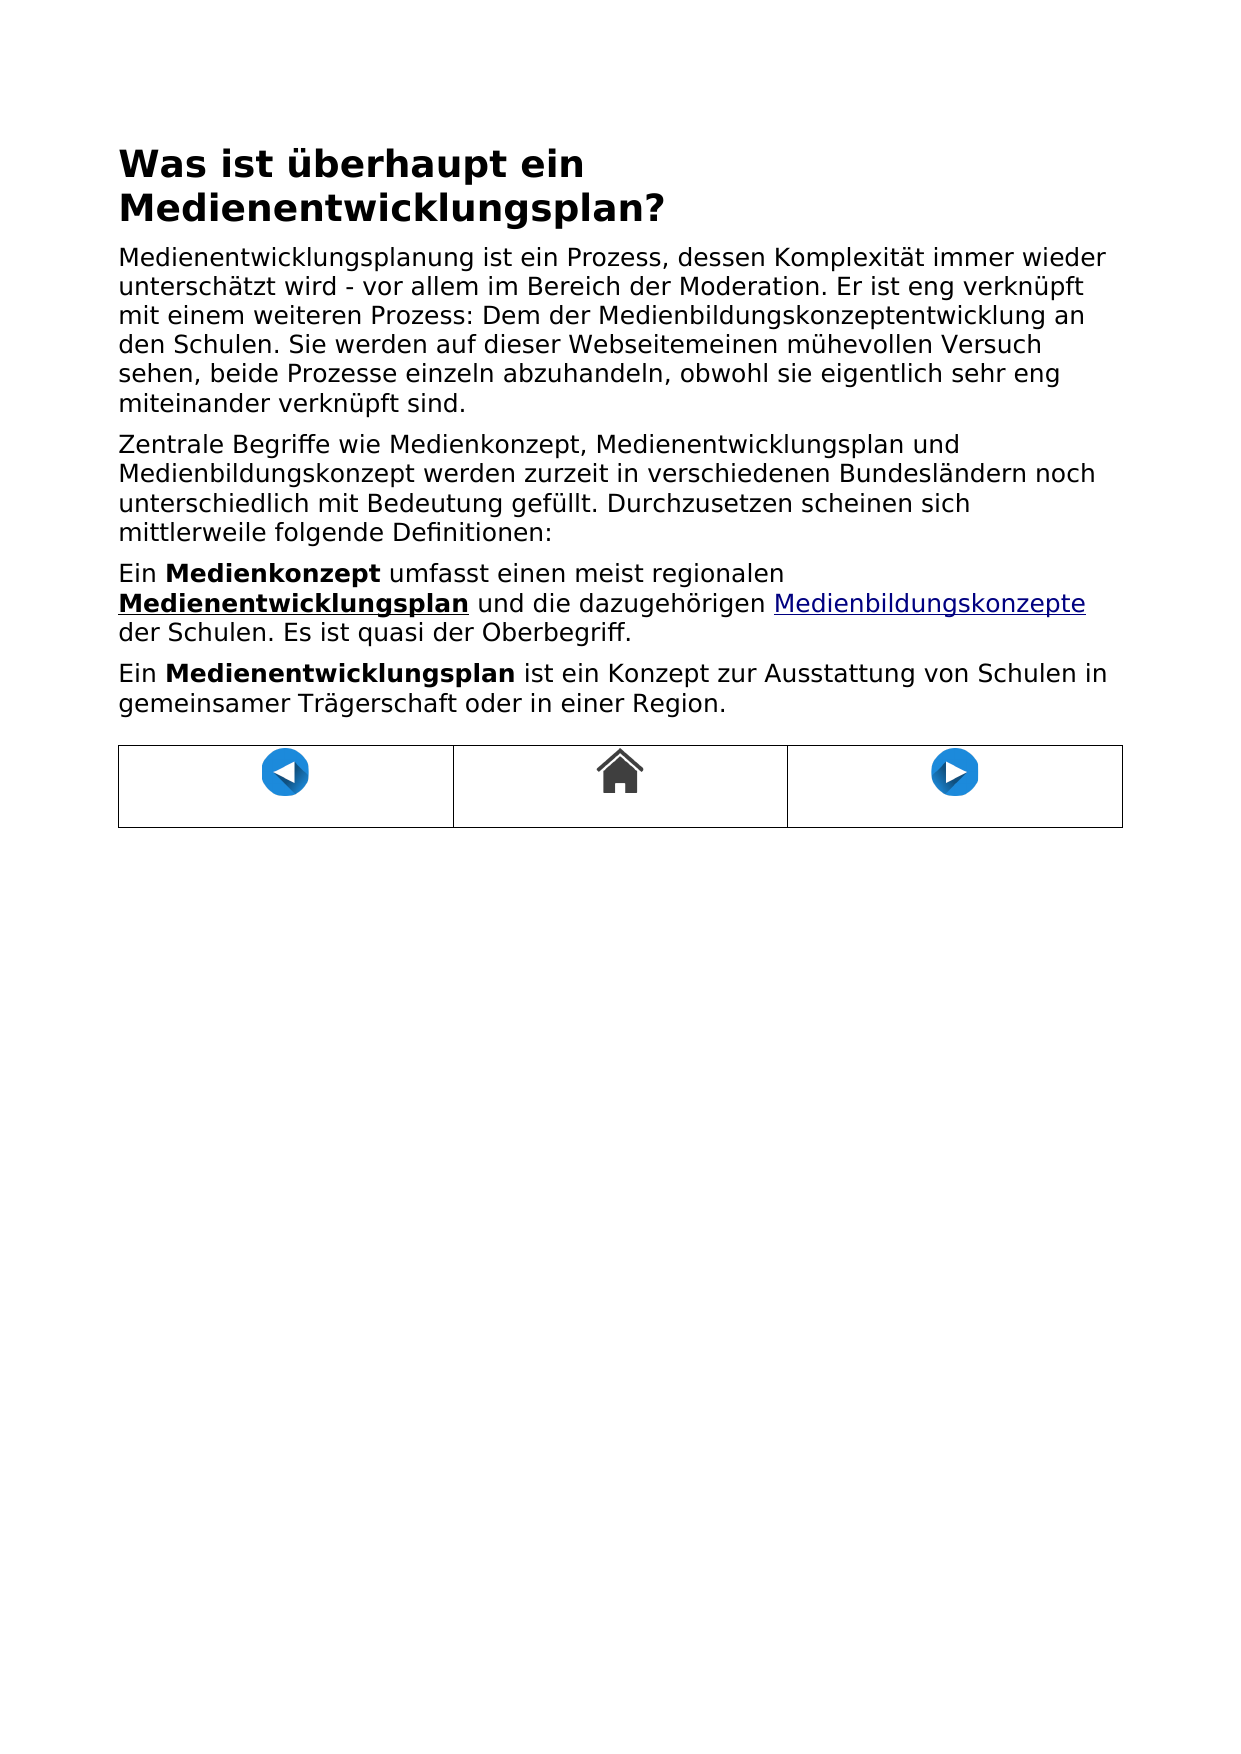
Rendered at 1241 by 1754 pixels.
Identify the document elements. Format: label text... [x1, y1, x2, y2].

subtitle Was ist überhaupt ein Medienentwicklungsplan? [118, 143, 1122, 230]
text Ein Medienentwicklungsplan ist ein Konzept zur Ausstattung von Schulen in gemeinsamer Trägerschaft oder in einer Region. [118, 659, 1122, 718]
table_header [119, 746, 453, 827]
text Zentrale Begriffe wie Medienkonzept, Medienentwicklungsplan und Medienbildungskonzept werden zurzeit in verschiedenen Bundesländern noch unterschiedlich mit Bedeutung gefüllt. Durchzusetzen scheinen sich mittlerweile folgende Definitionen: [118, 430, 1122, 547]
picture [596, 748, 644, 793]
text Ein Medienkonzept umfasst einen meist regionalen Medienentwicklungsplan und die dazugehörigen Medienbildungskonzepte der Schulen. Es ist quasi der Oberbegriff. [118, 559, 1122, 647]
picture [262, 748, 309, 796]
table_header [454, 746, 787, 827]
picture [931, 748, 979, 796]
table_header [788, 746, 1122, 827]
text Medienentwicklungsplanung ist ein Prozess, dessen Komplexität immer wieder unterschätzt wird - vor allem im Bereich der Moderation. Er ist eng verknüpft mit einem weiteren Prozess: Dem der Medienbildungskonzeptentwicklung an den Schulen. Sie werden auf dieser Webseitemeinen mühevollen Versuch sehen, beide Prozesse einzeln abzuhandeln, obwohl sie eigentlich sehr eng miteinander verknüpft sind. [118, 243, 1122, 418]
